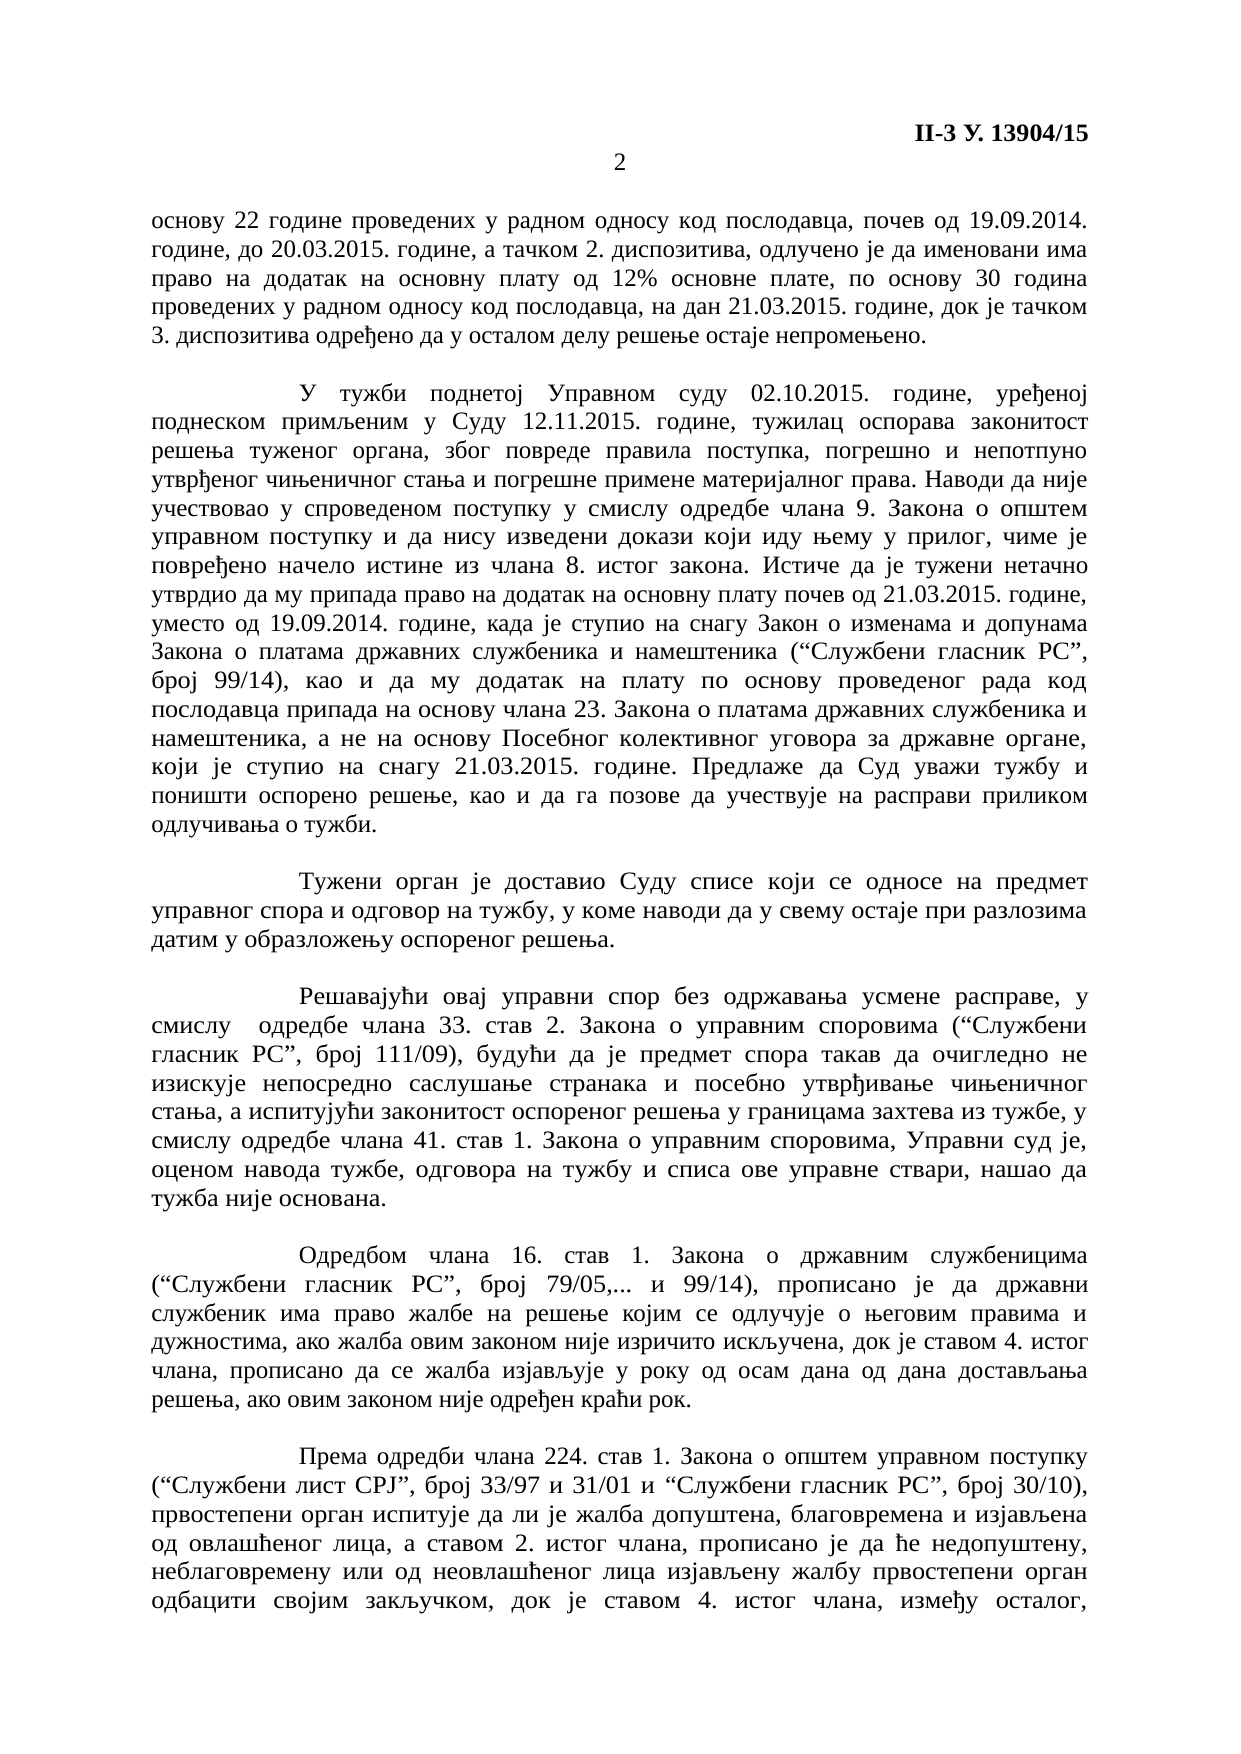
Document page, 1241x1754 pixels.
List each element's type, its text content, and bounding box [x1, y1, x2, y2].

text основу 22 године проведених у радном односу код послодавца, почев од 19.09.2014. године, до 20.03.2015. године, а тачком 2. диспозитива, одлучено је да именовани има право на додатак на основну плату од 12% основне плате, по основу 30 година проведених у радном односу код послодавца, на дан 21.03.2015. године, док је тачком 3. диспозитива одређено да у осталом делу решење остаје непромењено. [151, 205, 1088, 349]
text Одредбом члана 16. став 1. Закона о државним службеницима (“Службени гласник РС”, број 79/05,... и 99/14), прописано је да државни службеник има право жалбе на решење којим се одлучује о његовим правима и дужностима, ако жалба овим законом није изричито искључена, док је ставом 4. истог члана, прописано да се жалба изјављује у року од осам дана од дана достављања решења, ако овим законом није одређен краћи рок. [151, 1240, 1088, 1413]
text Тужени орган је доставио Суду списе који се односе на предмет управног спора и одговор на тужбу, у коме наводи да у свему остаје при разлозима датим у образложењу оспореног решења. [151, 866, 1088, 953]
text Решавајући овај управни спор без одржавања усмене расправе, у смислу одредбе члана 33. став 2. Закона о управним споровима (“Службени гласник РС”, број 111/09), будући да је предмет спора такав да очигледно не изискује непосредно саслушање странака и посебно утврђивање чињеничног стања, а испитујући законитост оспореног решења у границама захтева из тужбе, у смислу одредбе члана 41. став 1. Закона о управним споровима, Управни суд је, оценом навода тужбе, одговора на тужбу и списа ове управне ствари, нашао да тужба није основана. [151, 981, 1088, 1211]
text У тужби поднетој Управном суду 02.10.2015. године, уређеној поднеском примљеним у Суду 12.11.2015. године, тужилац оспорава законитост решења туженог органа, због повреде правила поступка, погрешно и непотпуно утврђеног чињеничног стања и погрешне примене материјалног права. Наводи да није учествовао у спроведеном поступку у смислу одредбе члана 9. Закона о општем управном поступку и да нису изведени докази који иду њему у прилог, чиме је повређено начело истине из члана 8. истог закона. Истиче да је тужени нетачно утврдио да му припада право на додатак на основну плату почев од 21.03.2015. године, уместо од 19.09.2014. године, када је ступио на снагу Закон о изменама и допунама Закона о платама државних службеника и намештеника (“Службени гласник РС”, број 99/14), као и да му додатак на плату по основу проведеног рада код послодавца припада на основу члана 23. Закона о платама државних службеника и намештеника, а не на основу Посебног колективног уговора за државне органе, који је ступио на снагу 21.03.2015. године. Предлаже да Суд уважи тужбу и поништи оспорено решење, као и да га позове да учествује на расправи приликом одлучивања о тужби. [151, 378, 1088, 838]
text Према одредби члана 224. став 1. Закона о општем управном поступку (“Службени лист СРЈ”, број 33/97 и 31/01 и “Службени гласник РС”, број 30/10), првостепени орган испитује да ли је жалба допуштена, благовремена и изјављена од овлашћеног лица, а ставом 2. истог члана, прописано је да ће недопуштену, неблаговремену или од неовлашћеног лица изјављену жалбу првостепени орган одбацити својим закључком, док је ставом 4. истог члана, између осталог, [151, 1441, 1088, 1614]
